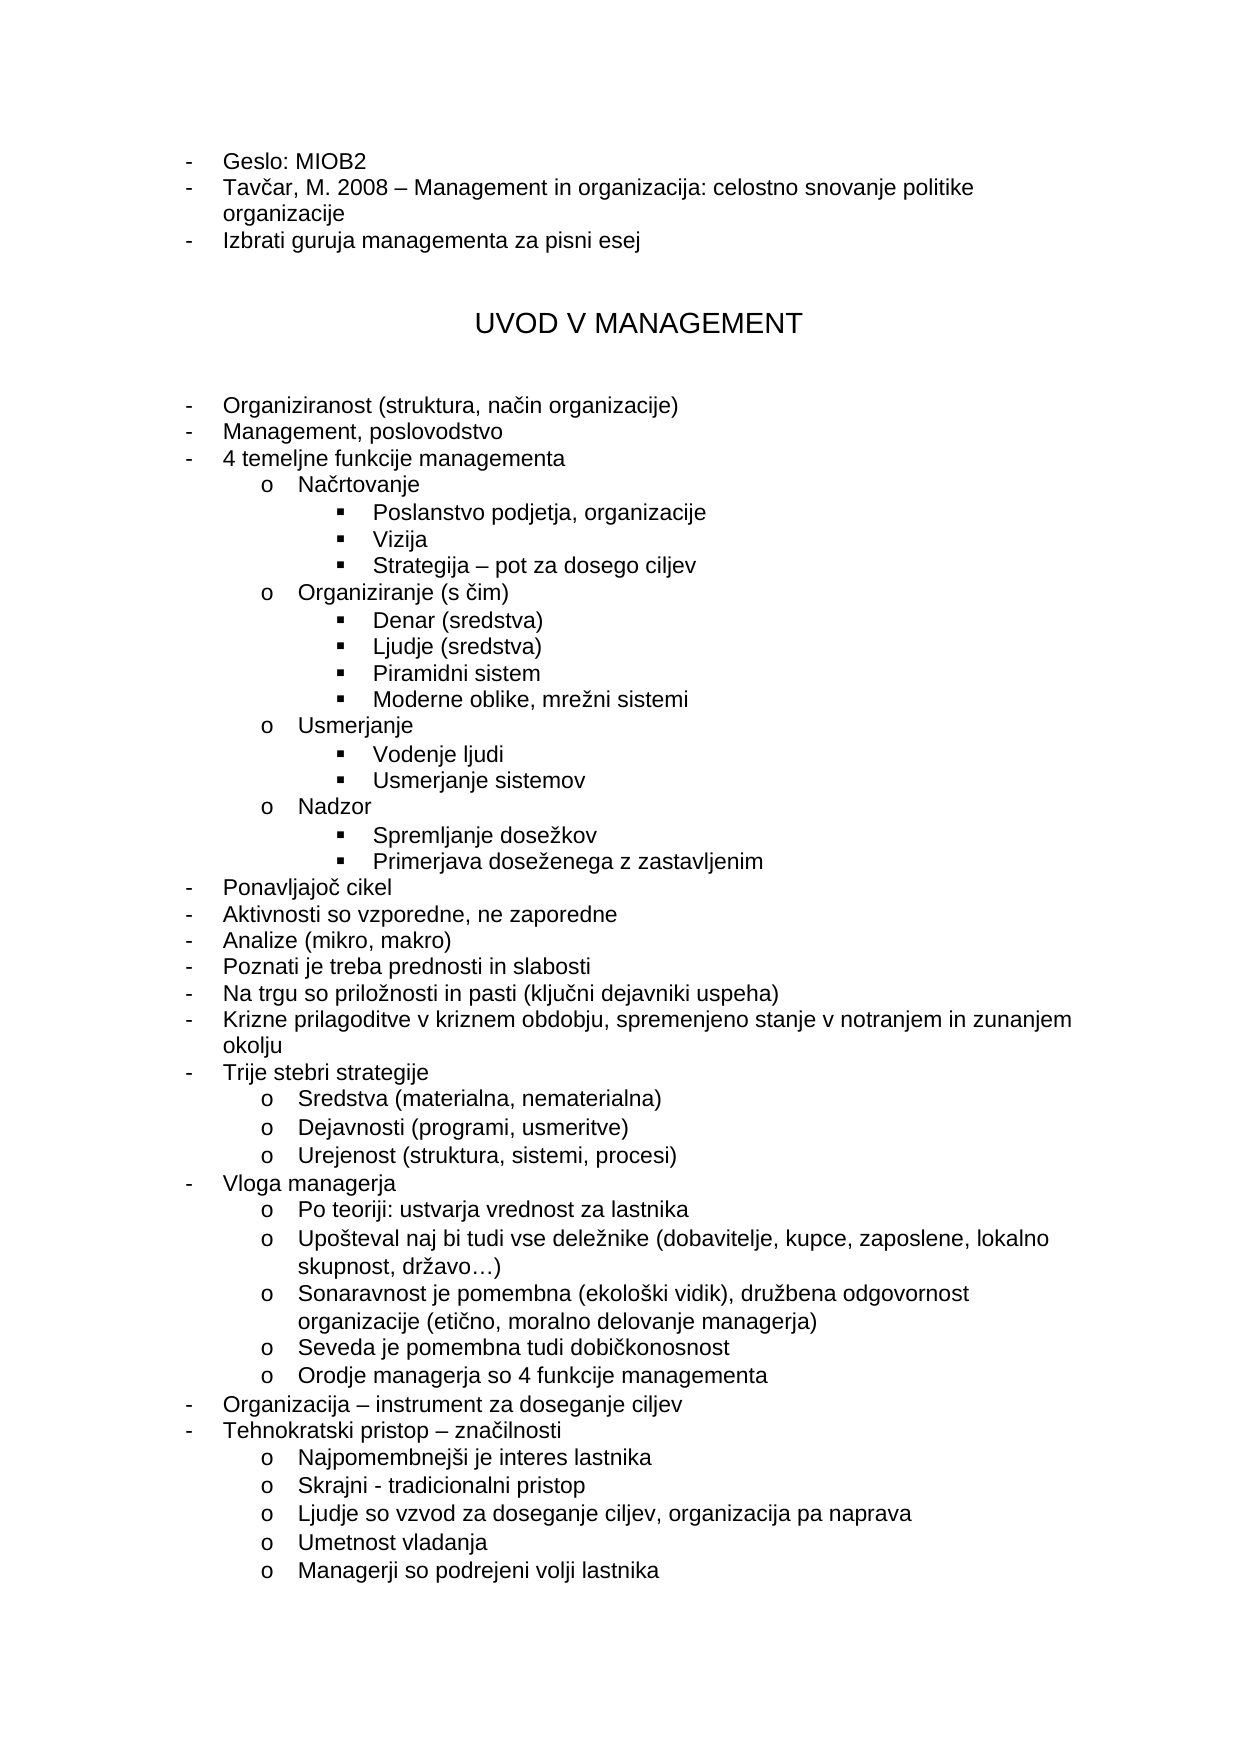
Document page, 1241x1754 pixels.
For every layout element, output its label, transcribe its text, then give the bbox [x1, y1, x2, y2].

list Sredstva (materialna, nematerialna) [260, 1085, 1093, 1113]
list Spremljanje dosežkov [335, 822, 1093, 848]
list Urejenost (struktura, sistemi, procesi) [260, 1142, 1093, 1170]
list Aktivnosti so vzporedne, ne zaporedne [185, 901, 1093, 927]
list Organiziranost (struktura, način organizacije) [185, 392, 1093, 418]
text UVOD V MANAGEMENT [185, 306, 1093, 339]
list Usmerjanje sistemov [335, 767, 1093, 793]
list Dejavnosti (programi, usmeritve) [260, 1113, 1093, 1142]
list Geslo: MIOB2 [185, 148, 1093, 174]
list Usmerjanje [260, 712, 1093, 741]
list Analize (mikro, makro) [185, 927, 1093, 953]
list Organizacija – instrument za doseganje ciljev [185, 1391, 1093, 1417]
list Vloga managerja [185, 1170, 1093, 1196]
list Izbrati guruja managementa za pisni esej [185, 227, 1093, 253]
list Piramidni sistem [335, 659, 1093, 686]
list Tavčar, M. 2008 – Management in organizacija: celostno snovanje politike organizacije [185, 174, 1093, 227]
list Sonaravnost je pomembna (ekološki vidik), družbena odgovornost organizacije (etično, moralno delovanje managerja) [260, 1279, 1093, 1334]
list Organiziranje (s čim) [260, 578, 1093, 607]
list Moderne oblike, mrežni sistemi [335, 686, 1093, 712]
list Najpomembnejši je interes lastnika [260, 1443, 1093, 1472]
list Ponavljajoč cikel [185, 874, 1093, 901]
list Umetnost vladanja [260, 1528, 1093, 1557]
list Trije stebri strategije [185, 1059, 1093, 1085]
list Seveda je pomembna tudi dobičkonosnost [260, 1334, 1093, 1362]
list 4 temeljne funkcije managementa [185, 445, 1093, 471]
list Primerjava doseženega z zastavljenim [335, 848, 1093, 874]
list Upošteval naj bi tudi vse deležnike (dobavitelje, kupce, zaposlene, lokalno skupnost, državo…) [260, 1225, 1093, 1279]
list Orodje managerja so 4 funkcije managementa [260, 1362, 1093, 1391]
list Vizija [335, 526, 1093, 552]
list Po teoriji: ustvarja vrednost za lastnika [260, 1196, 1093, 1225]
list Vodenje ljudi [335, 741, 1093, 767]
list Na trgu so priložnosti in pasti (ključni dejavniki uspeha) [185, 980, 1093, 1006]
list Poslanstvo podjetja, organizacije [335, 499, 1093, 526]
list Krizne prilagoditve v kriznem obdobju, spremenjeno stanje v notranjem in zunanjem okolju [185, 1006, 1093, 1059]
list Načrtovanje [260, 471, 1093, 499]
list Tehnokratski pristop – značilnosti [185, 1417, 1093, 1443]
list Strategija – pot za dosego ciljev [335, 552, 1093, 578]
list Ljudje so vzvod za doseganje ciljev, organizacija pa naprava [260, 1500, 1093, 1528]
list Management, poslovodstvo [185, 418, 1093, 445]
list Ljudje (sredstva) [335, 633, 1093, 659]
list Poznati je treba prednosti in slabosti [185, 953, 1093, 980]
list Skrajni - tradicionalni pristop [260, 1472, 1093, 1500]
list Nadzor [260, 793, 1093, 822]
list Denar (sredstva) [335, 607, 1093, 633]
list Managerji so podrejeni volji lastnika [260, 1557, 1093, 1585]
